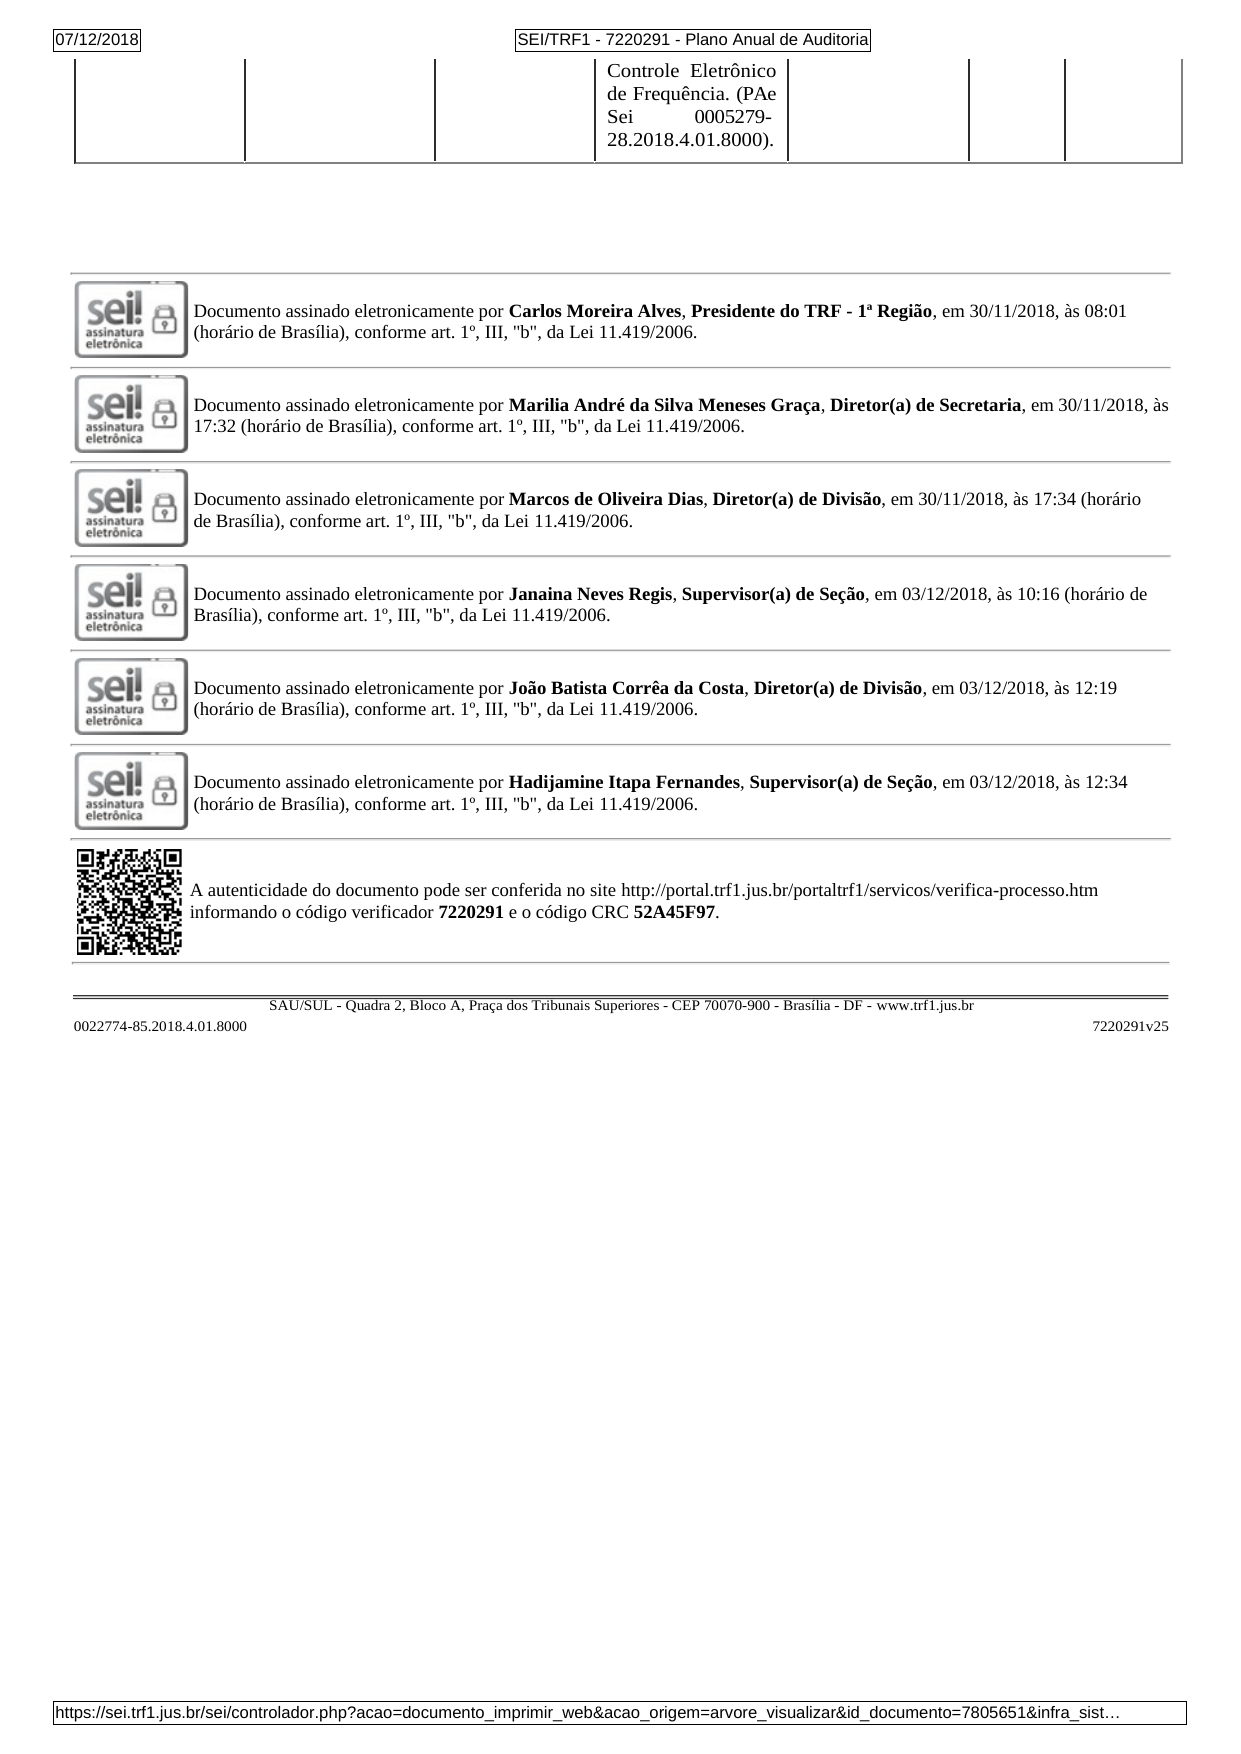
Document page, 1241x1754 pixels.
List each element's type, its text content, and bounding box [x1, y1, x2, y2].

picture [74, 752, 189, 830]
picture [74, 375, 189, 453]
table_header [76, 59, 244, 162]
picture [74, 658, 189, 735]
picture [74, 281, 189, 358]
text Documento assinado eletronicamente por Carlos Moreira Alves, Presidente do TRF - 1ª Região, em 30/11/2018, às 08:01 (horário de Brasília), conforme art. 1º, III, "b", da Lei 11.419/2006. [193, 299, 1151, 343]
picture [74, 469, 189, 547]
table_header Controle Eletrônico de Frequência. (PAe Sei 0005279- 28.2018.4.01.8000). [595, 59, 787, 162]
table_header [788, 59, 969, 162]
text A autenticidade do documento pode ser conferida no site http://portal.trf1.jus.br/portaltrf1/servicos/verifica-processo.htm informando o código verificador 7220291 e o código CRC 52A45F97. [189, 879, 1151, 922]
table_header [244, 59, 435, 162]
text SAU/SUL - Quadra 2, Bloco A, Praça dos Tribunais Superiores - CEP 70070-900 - Brasília - DF - www.trf1.jus.br [58, 988, 1184, 1013]
picture [77, 849, 182, 955]
text 0022774-85.2018.4.01.8000 7220291v25 [58, 1018, 1184, 1035]
text Documento assinado eletronicamente por Janaina Neves Regis, Supervisor(a) de Seção, em 03/12/2018, às 10:16 (horário de Brasília), conforme art. 1º, III, "b", da Lei 11.419/2006. [193, 582, 1148, 626]
text Documento assinado eletronicamente por Marilia André da Silva Meneses Graça, Diretor(a) de Secretaria, em 30/11/2018, às 17:32 (horário de Brasília), conforme art. 1º, III, "b", da Lei 11.419/2006. [193, 394, 1192, 437]
picture [74, 564, 189, 641]
table_header [969, 59, 1065, 162]
text Documento assinado eletronicamente por João Batista Corrêa da Costa, Diretor(a) de Divisão, em 03/12/2018, às 12:19 (horário de Brasília), conforme art. 1º, III, "b", da Lei 11.419/2006. [193, 677, 1118, 720]
text Documento assinado eletronicamente por Marcos de Oliveira Dias, Diretor(a) de Divisão, em 30/11/2018, às 17:34 (horário de Brasília), conforme art. 1º, III, "b", da Lei 11.419/2006. [193, 488, 1163, 531]
table_header [435, 59, 594, 162]
table_header [1065, 59, 1181, 162]
text Documento assinado eletronicamente por Hadijamine Itapa Fernandes, Supervisor(a) de Seção, em 03/12/2018, às 12:34 (horário de Brasília), conforme art. 1º, III, "b", da Lei 11.419/2006. [193, 771, 1129, 814]
